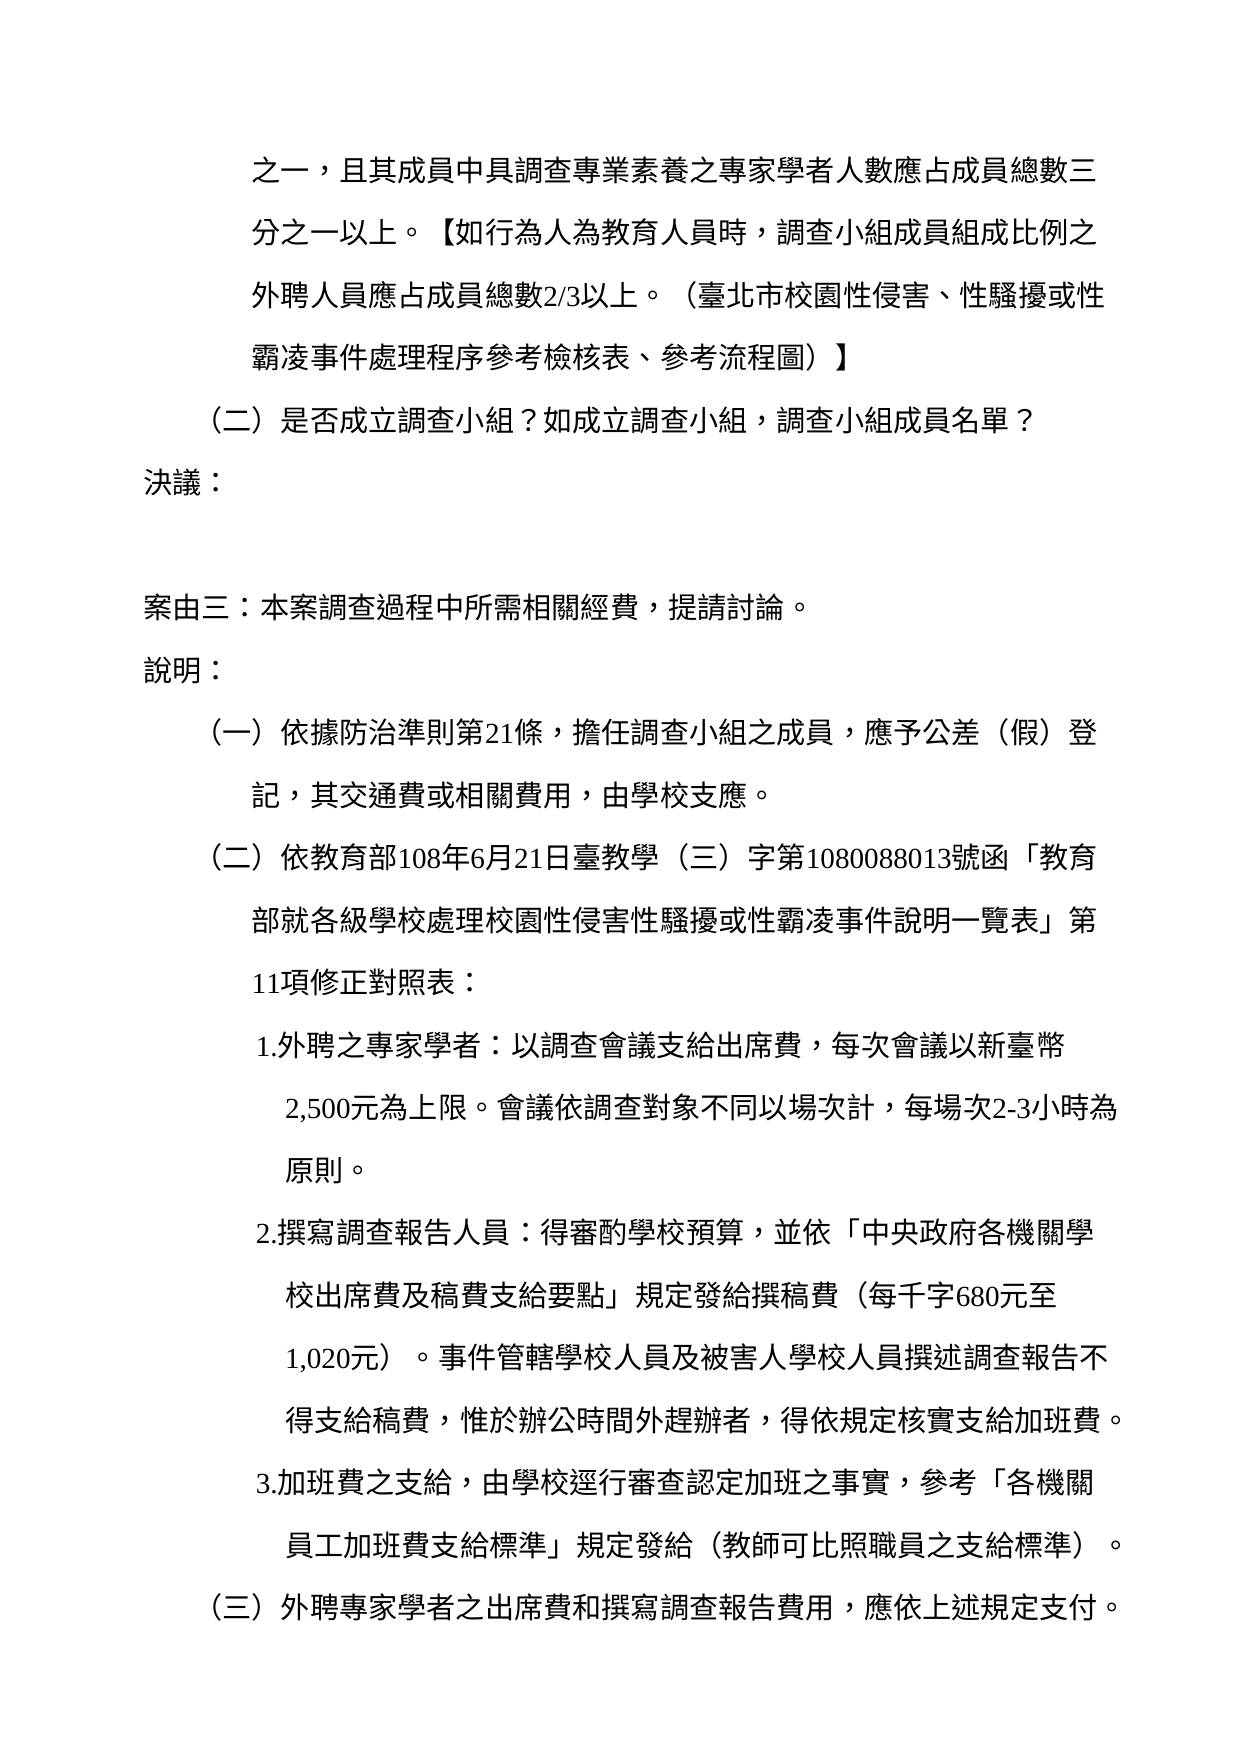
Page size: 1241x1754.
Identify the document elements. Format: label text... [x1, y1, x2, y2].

text 說明： [143, 627, 1122, 689]
text 決議： [143, 439, 1122, 502]
text （三）外聘專家學者之出席費和撰寫調查報告費用，應依上述規定支付。 [193, 1564, 1122, 1627]
text 2.撰寫調查報告人員：得審酌學校預算，並依「中央政府各機關學校出席費及稿費支給要點」規定發給撰稿費（每千字680元至1,020元）。事件管轄學校人員及被害人學校人員撰述調查報告不得支給稿費，惟於辦公時間外趕辦者，得依規定核實支給加班費。 [256, 1189, 1122, 1439]
text 3.加班費之支給，由學校逕行審查認定加班之事實，參考「各機關員工加班費支給標準」規定發給（教師可比照職員之支給標準）。 [256, 1439, 1122, 1564]
text 案由三：本案調查過程中所需相關經費，提請討論。 [143, 564, 1122, 627]
text （二）是否成立調查小組？如成立調查小組，調查小組成員名單？ [193, 377, 1122, 439]
text 1.外聘之專家學者：以調查會議支給出席費，每次會議以新臺幣2,500元為上限。會議依調查對象不同以場次計，每場次2-3小時為原則。 [256, 1002, 1122, 1189]
text （一）依據防治準則第21條，擔任調查小組之成員，應予公差（假）登記，其交通費或相關費用，由學校支應。 [193, 689, 1122, 814]
text 之一，且其成員中具調查專業素養之專家學者人數應占成員總數三分之一以上。【如行為人為教育人員時，調查小組成員組成比例之外聘人員應占成員總數2/3以上。（臺北市校園性侵害、性騷擾或性霸凌事件處理程序參考檢核表、參考流程圖）】 [193, 127, 1122, 377]
text （二）依教育部108年6月21日臺教學（三）字第1080088013號函「教育部就各級學校處理校園性侵害性騷擾或性霸凌事件說明一覽表」第11項修正對照表： [193, 814, 1122, 1002]
